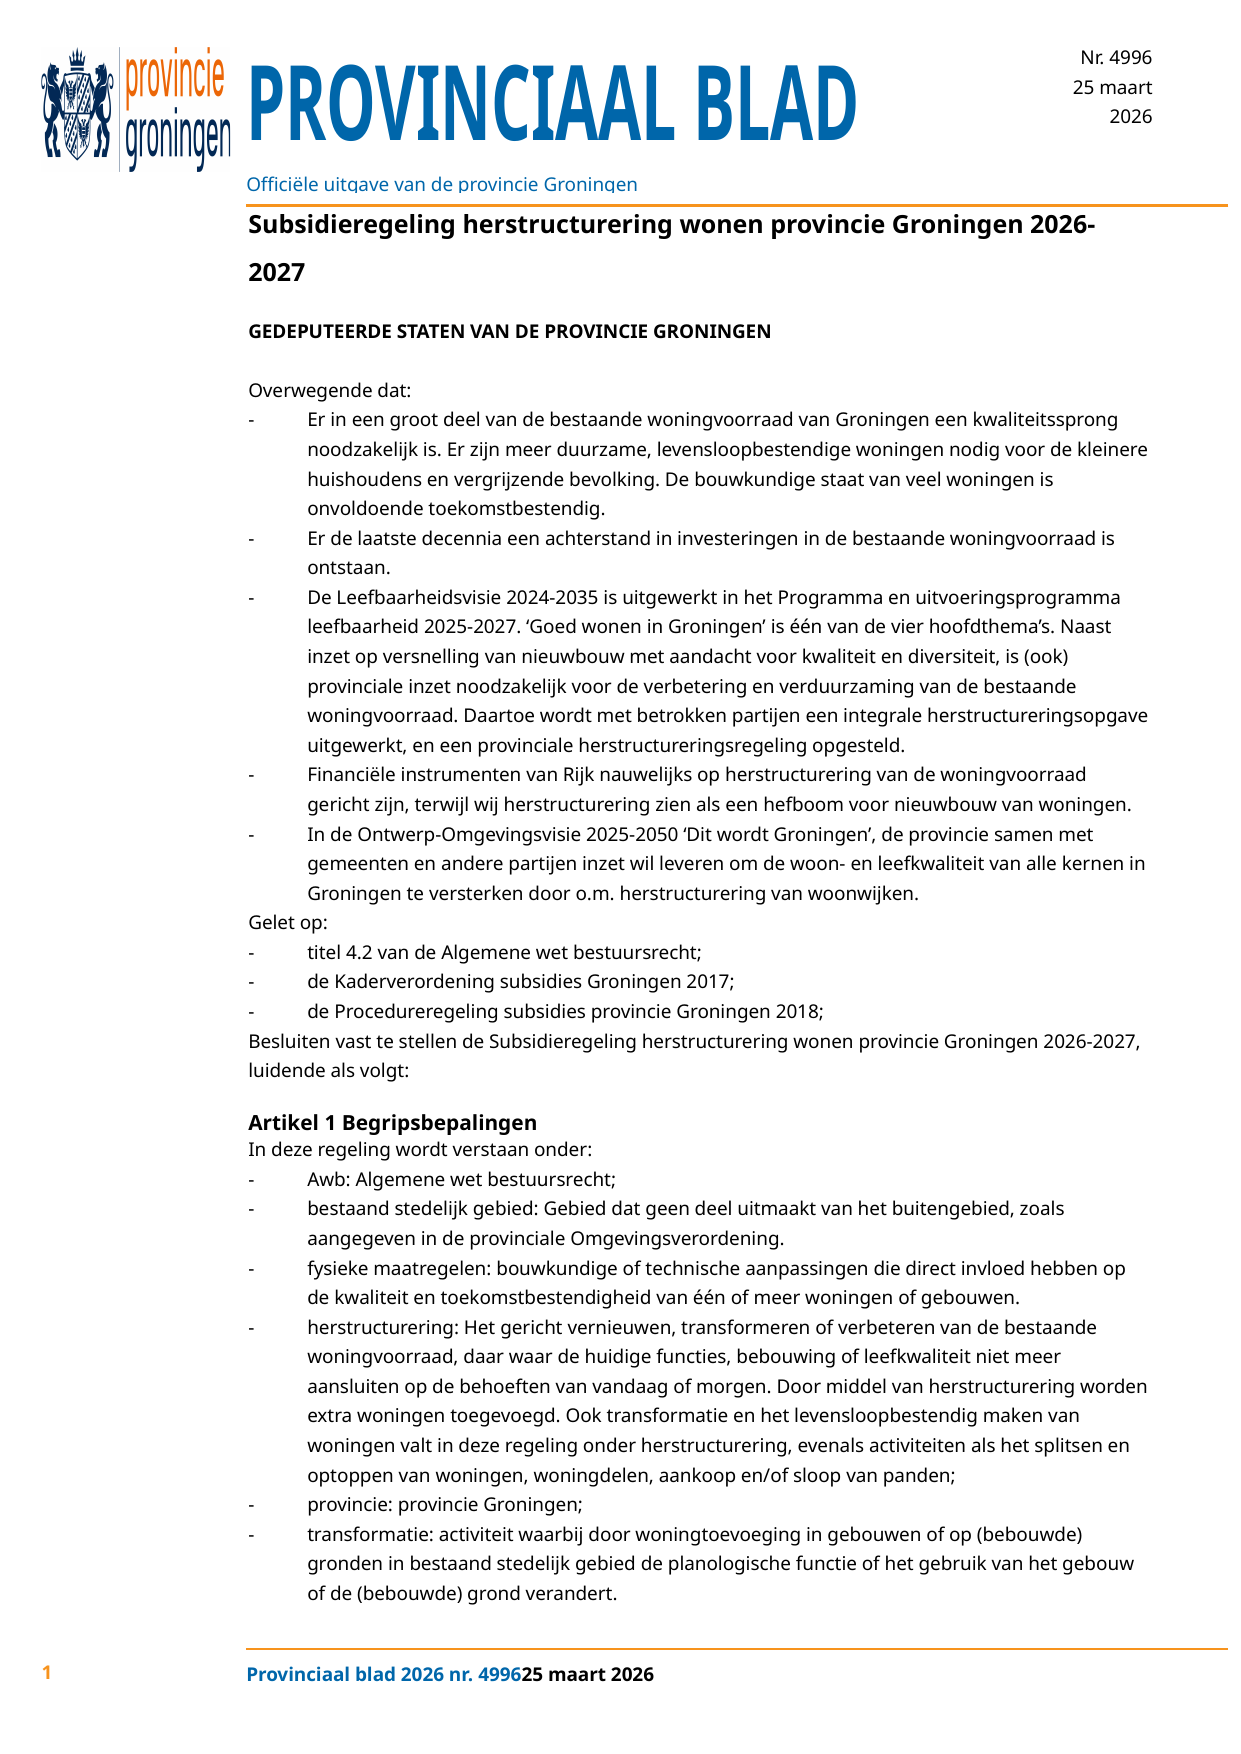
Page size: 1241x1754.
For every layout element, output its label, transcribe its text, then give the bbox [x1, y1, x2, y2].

list herstructurering: Het gericht vernieuwen, transformeren of verbeteren van de bestaande woningvoorraad, daar waar de huidige functies, bebouwing of leefkwaliteit niet meer aansluiten op de behoeften van vandaag of morgen. Door middel van herstructurering worden extra woningen toegevoegd. Ook transformatie en het levensloopbestendig maken van woningen valt in deze regeling onder herstructurering, evenals activiteiten als het splitsen en optoppen van woningen, woningdelen, aankoop en/of sloop van panden; [248, 1314, 1152, 1487]
list Er in een groot deel van de bestaande woningvoorraad van Groningen een kwaliteitssprong noodzakelijk is. Er zijn meer duurzame, levensloopbestendige woningen nodig voor de kleinere huishoudens en vergrijzende bevolking. De bouwkundige staat van veel woningen is onvoldoende toekomstbestendig. [248, 407, 1152, 521]
text GEDEPUTEERDE STATEN VAN DE PROVINCIE GRONINGEN [248, 318, 1152, 344]
list de Procedureregeling subsidies provincie Groningen 2018; [248, 998, 1152, 1024]
text Artikel 1 Begripsbepalingen [248, 1108, 1152, 1136]
text Besluiten vast te stellen de Subsidieregeling herstructurering wonen provincie Groningen 2026-2027, luidende als volgt: [248, 1028, 1152, 1083]
list De Leefbaarheidsvisie 2024-2035 is uitgewerkt in het Programma en uitvoeringsprogramma leefbaarheid 2025-2027. ‘Goed wonen in Groningen’ is één van de vier hoofdthema’s. Naast inzet op versnelling van nieuwbouw met aandacht voor kwaliteit en diversiteit, is (ook) provinciale inzet noodzakelijk voor de verbetering en verduurzaming van de bestaande woningvoorraad. Daartoe wordt met betrokken partijen een integrale herstructureringsopgave uitgewerkt, en een provinciale herstructureringsregeling opgesteld. [248, 584, 1152, 758]
text Overwegende dat: [248, 377, 1152, 403]
list transformatie: activiteit waarbij door woningtoevoeging in gebouwen of op (bebouwde) gronden in bestaand stedelijk gebied de planologische functie of het gebruik van het gebouw of de (bebouwde) grond verandert. [248, 1521, 1152, 1606]
text Subsidieregeling herstructurering wonen provincie Groningen 2026-2027 [248, 207, 1152, 288]
list In de Ontwerp-Omgevingsvisie 2025-2050 ‘Dit wordt Groningen’, de provincie samen met gemeenten en andere partijen inzet wil leveren om de woon- en leefkwaliteit van alle kernen in Groningen te versterken door o.m. herstructurering van woonwijken. [248, 821, 1152, 906]
list Er de laatste decennia een achterstand in investeringen in de bestaande woningvoorraad is ontstaan. [248, 525, 1152, 580]
list Financiële instrumenten van Rijk nauwelijks op herstructurering van de woningvoorraad gericht zijn, terwijl wij herstructurering zien als een hefboom voor nieuwbouw van woningen. [248, 762, 1152, 817]
list fysieke maatregelen: bouwkundige of technische aanpassingen die direct invloed hebben op de kwaliteit en toekomstbestendigheid van één of meer woningen of gebouwen. [248, 1255, 1152, 1310]
list Awb: Algemene wet bestuursrecht; [248, 1166, 1152, 1192]
text In deze regeling wordt verstaan onder: [248, 1136, 1152, 1162]
list de Kaderverordening subsidies Groningen 2017; [248, 969, 1152, 994]
picture [41, 47, 231, 172]
list bestaand stedelijk gebied: Gebied dat geen deel uitmaakt van het buitengebied, zoals aangegeven in de provinciale Omgevingsverordening. [248, 1196, 1152, 1251]
list titel 4.2 van de Algemene wet bestuursrecht; [248, 939, 1152, 965]
list provincie: provincie Groningen; [248, 1491, 1152, 1517]
text Gelet op: [248, 909, 1152, 935]
